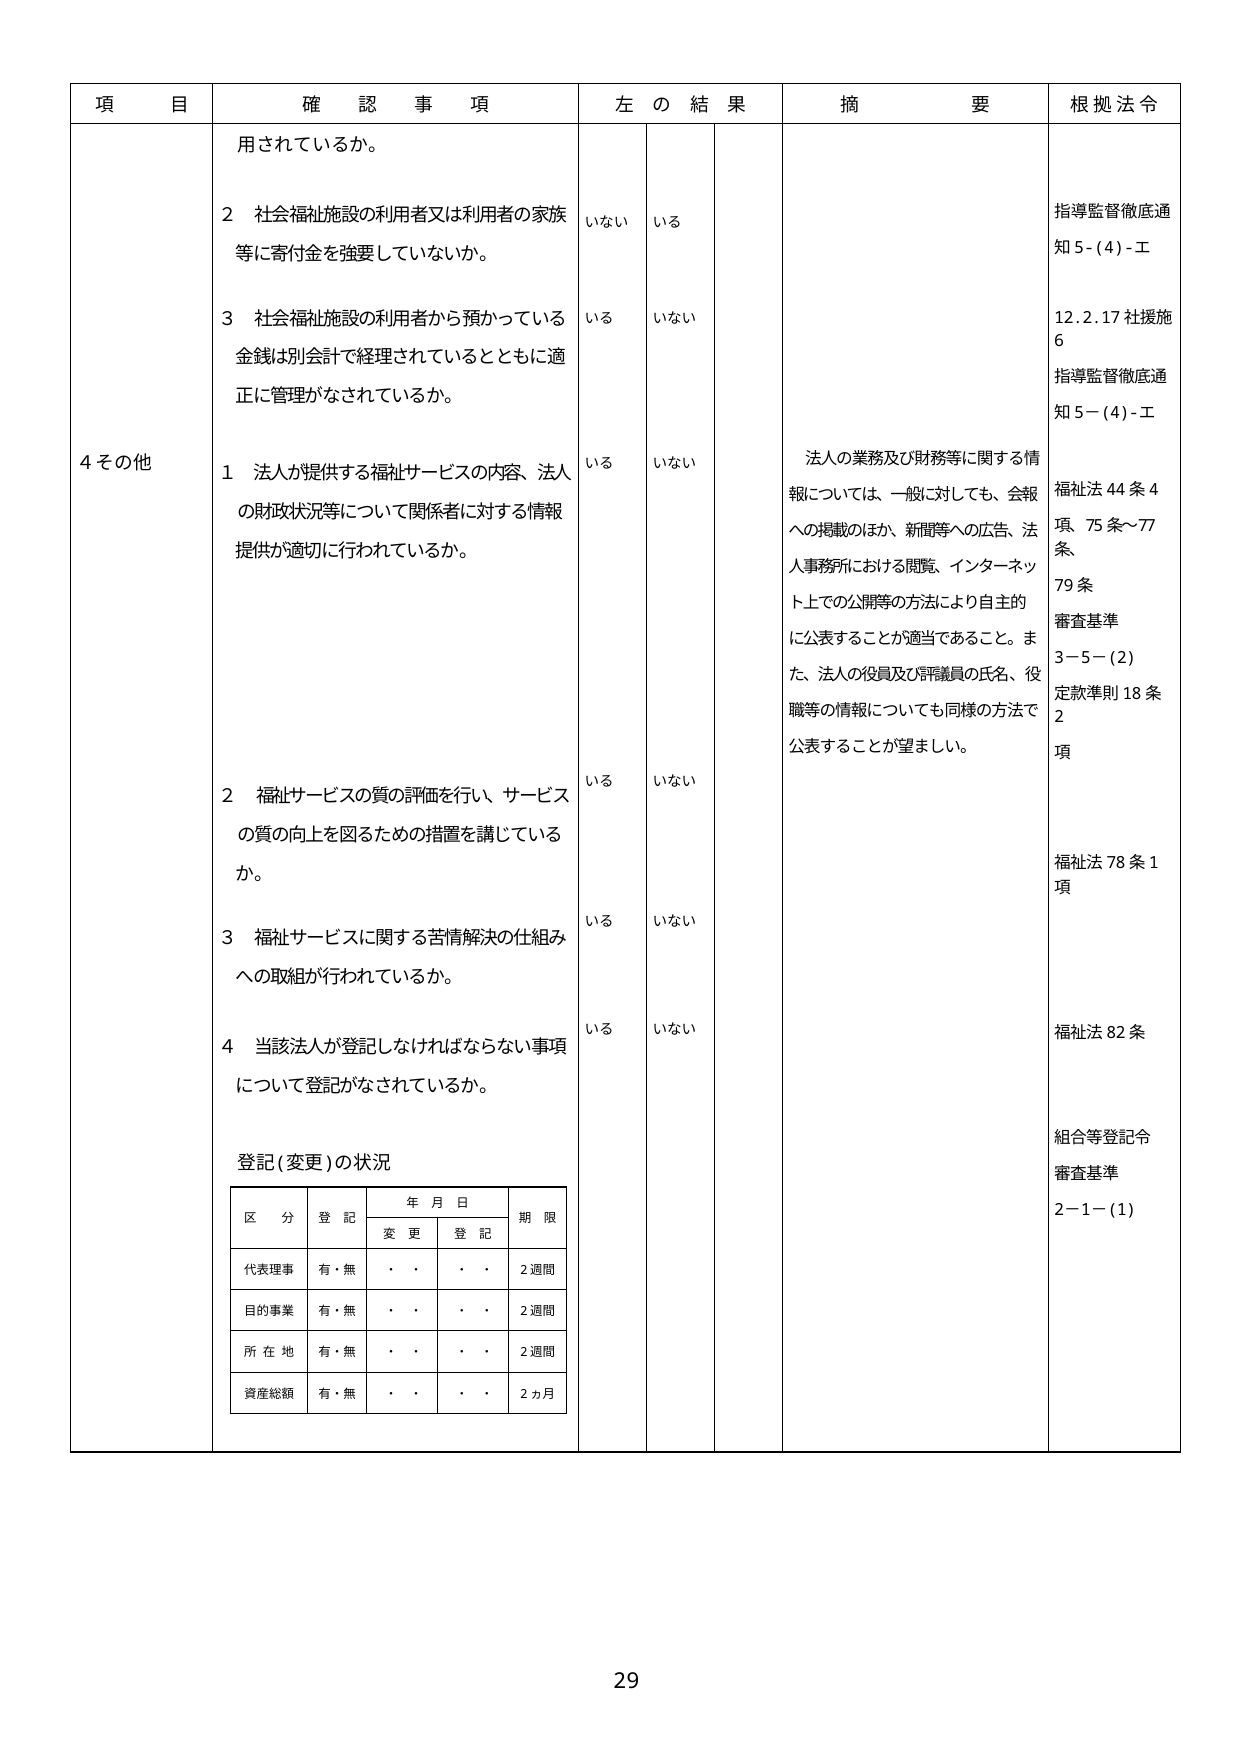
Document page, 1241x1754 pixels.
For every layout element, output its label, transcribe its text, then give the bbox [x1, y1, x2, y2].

table_cell ・ ・ [438, 1249, 508, 1289]
table_cell 法人の業務及び財務等に関する情 報については、一般に対しても、会報 への掲載のほか、新聞等への広告、法 人事務所における閲覧、インターネッ ト上での公開等の方法により自主的 に公表することが適当であること。ま た、法人の役員及び評議員の氏名、役 職等の情報についても同様の方法で 公表することが望ましい。 [783, 124, 1048, 1451]
table_cell 用されているか。 ２ 社会福祉施設の利用者又は利用者の家族 等に寄付金を強要していないか。 ３ 社会福祉施設の利用者から預かっている 金銭は別会計で経理されているとともに適 正に管理がなされているか。 １ 法人が提供する福祉サービスの内容、法人 の財政状況等について関係者に対する情報 提供が適切に行われているか。 ２ 福祉サービスの質の評価を行い、サービス の質の向上を図るための措置を講じている か。 ３ 福祉サービスに関する苦情解決の仕組み への取組が行われているか。 ４ 当該法人が登記しなければならない事項 について登記がなされているか。 登記(変更)の状況 [213, 124, 578, 1451]
table_cell ・ ・ [438, 1290, 508, 1330]
table_cell いない いる いる いる いる いる [579, 124, 646, 1451]
table_cell 2週間 [509, 1331, 566, 1372]
table_cell 目的事業 [231, 1290, 307, 1330]
table_cell 有・無 [308, 1290, 366, 1330]
table_cell いる いない いない いない いない いない [647, 124, 714, 1451]
table_cell ・ ・ [438, 1373, 508, 1413]
table_header 摘 要 [783, 84, 1048, 122]
table_cell ・ ・ [367, 1249, 437, 1289]
table_cell 有・無 [308, 1373, 366, 1413]
table_cell 有・無 [308, 1331, 366, 1372]
table_header 左 の 結 果 [579, 84, 782, 122]
table_cell ・ ・ [367, 1373, 437, 1413]
table_cell 2週間 [509, 1249, 566, 1289]
table_cell ・ ・ [367, 1290, 437, 1330]
table_cell 所在地 [231, 1331, 307, 1372]
table_cell ・ ・ [438, 1331, 508, 1372]
table_cell [715, 124, 782, 1451]
table_cell 変 更 [367, 1218, 437, 1248]
table_header 登 記 [308, 1188, 366, 1248]
table_header 項 目 [71, 84, 212, 122]
table_cell 指導監督徹底通 知5-(4)‐エ 12.2.17社援施6 指導監督徹底通 知5－(4)-エ 福祉法44条4 項、75条～77条、 79条 審査基準 3－5－(2) 定款準則18条2 項 福祉法78条1項 福祉法82条 組合等登記令 審査基準 2－1－(1) [1049, 124, 1180, 1451]
table_header 年 月 日 [367, 1188, 508, 1217]
table_header 期 限 [509, 1188, 566, 1248]
table_cell 資産総額 [231, 1373, 307, 1413]
table_cell 代表理事 [231, 1249, 307, 1289]
table_cell ４その他 [71, 124, 212, 1451]
table_cell 登 記 [438, 1218, 508, 1248]
table_header 根拠法令 [1049, 84, 1180, 122]
table_cell ・ ・ [367, 1331, 437, 1372]
table_cell 2ヵ月 [509, 1373, 566, 1413]
table_cell 有・無 [308, 1249, 366, 1289]
table_header 確 認 事 項 [213, 84, 578, 122]
table_header 区 分 [231, 1188, 307, 1248]
table_cell 2週間 [509, 1290, 566, 1330]
